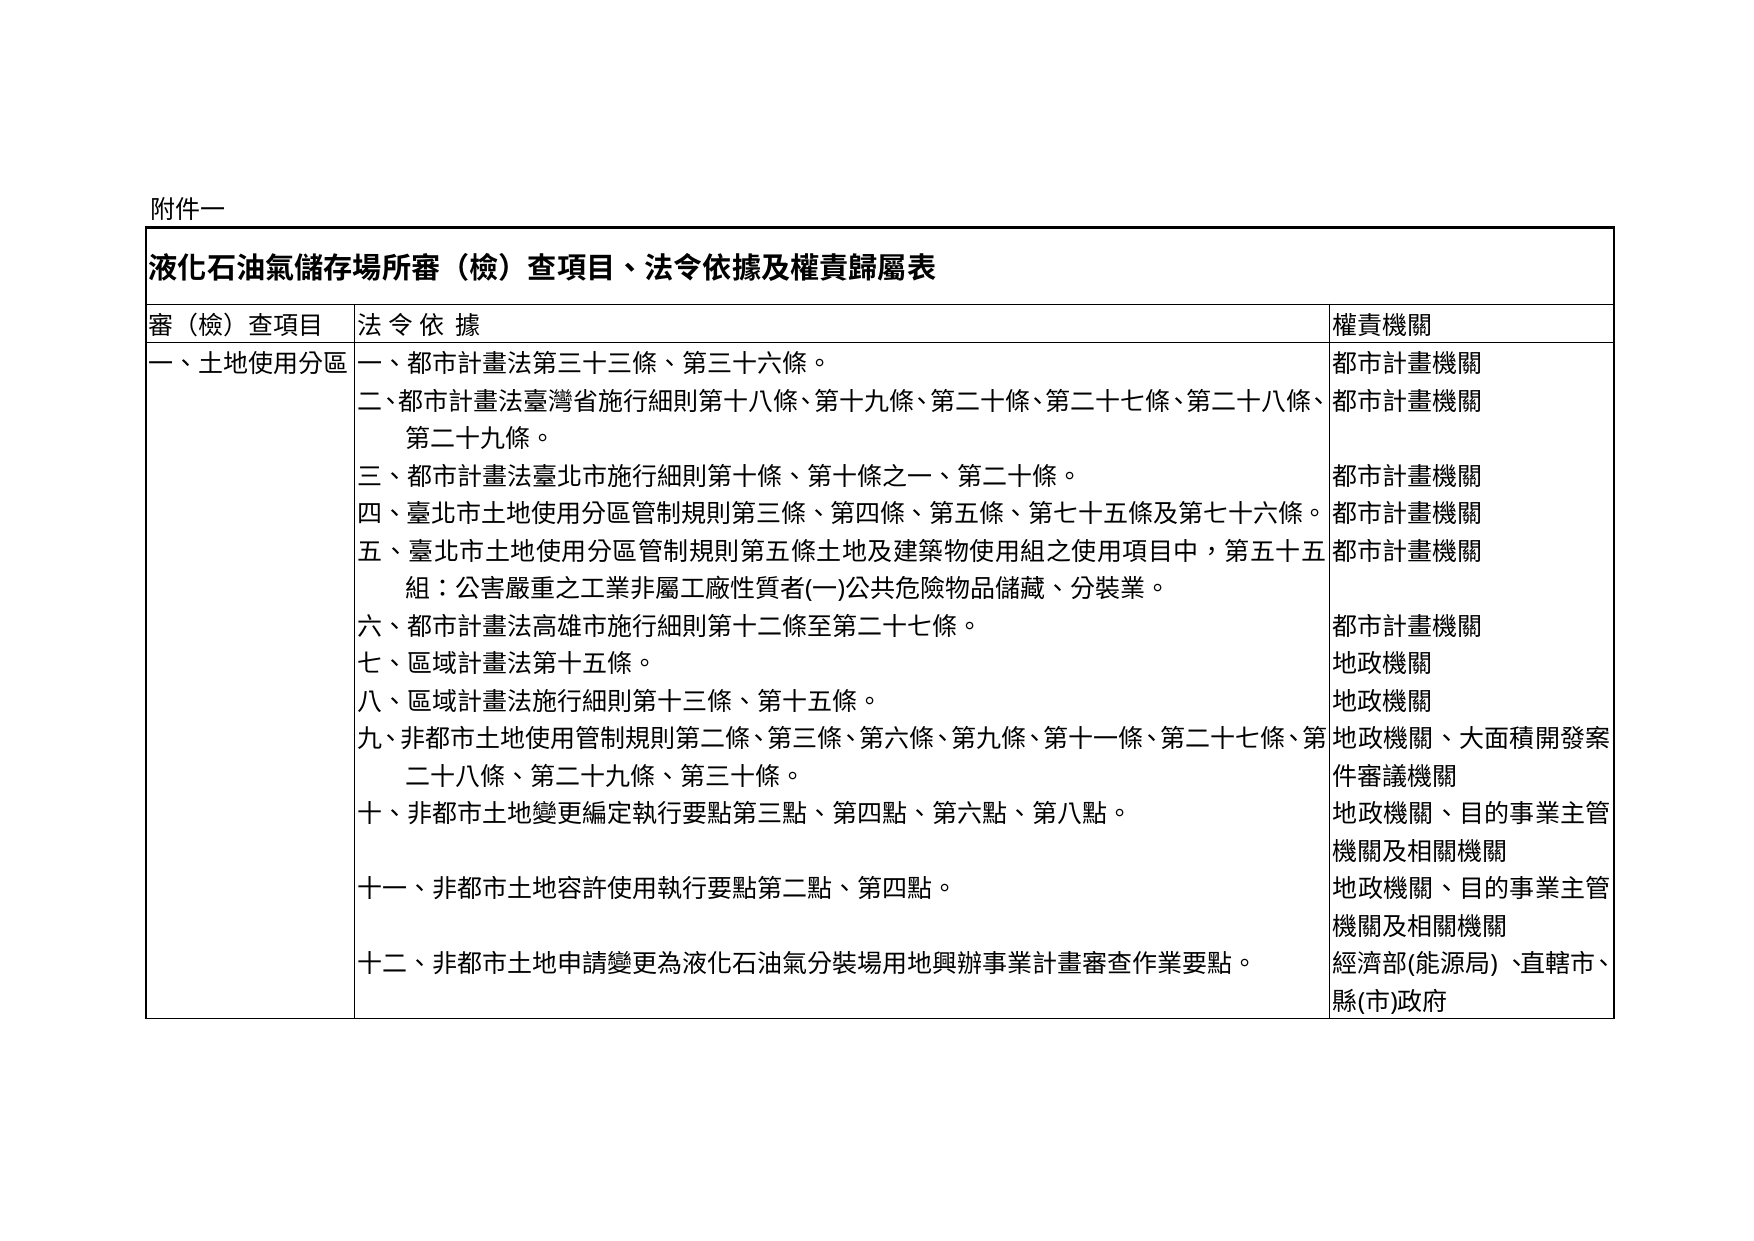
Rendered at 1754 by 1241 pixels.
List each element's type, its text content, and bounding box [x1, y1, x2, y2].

table_cell 一、土地使用分區 [147, 343, 354, 1018]
table_cell 都市計畫機關 都市計畫機關 都市計畫機關 都市計畫機關 都市計畫機關 都市計畫機關 地政機關 地政機關 地政機關、大面積開發案件審議機關 地政機關、目的事業主管機關及相關機關 地政機關、目的事業主管機關及相關機關 經濟部(能源局) 、直轄市、縣(市)政府 內政部(消防署) 、直轄市、縣(市)政府 [1330, 343, 1613, 1018]
table_cell 法 令 依 據 [355, 305, 1329, 342]
table_cell 一、都市計畫法第三十三條、第三十六條。 二、都市計畫法臺灣省施行細則第十八條、第十九條、第二十條、第二十七條、第二十八條、第二十九條。 三、都市計畫法臺北市施行細則第十條、第十條之一、第二十條。 四、臺北市土地使用分區管制規則第三條、第四條、第五條、第七十五條及第七十六條。 五、臺北市土地使用分區管制規則第五條土地及建築物使用組之使用項目中，第五十五組：公害嚴重之工業非屬工廠性質者(一)公共危險物品儲藏、分裝業。 六、都市計畫法高雄市施行細則第十二條至第二十七條。 七、區域計畫法第十五條。 八、區域計畫法施行細則第十三條、第十五條。 九、非都市土地使用管制規則第二條、第三條、第六條、第九條、第十一條、第二十七條、第二十八條、第二十九條、第三十條。 十、非都市土地變更編定執行要點第三點、第四點、第六點、第八點。 十一、非都市土地容許使用執行要點第二點、第四點。 十二、非都市土地申請變更為液化石油氣分裝場用地興辦事業計畫審查作業要點。 [355, 343, 1329, 1018]
table_cell 權責機關 [1330, 305, 1613, 342]
text 附件一 [150, 189, 1604, 226]
table_header 液化石油氣儲存場所審（檢）查項目、法令依據及權責歸屬表 [147, 229, 1613, 303]
table_cell 審（檢）查項目 [147, 305, 354, 342]
